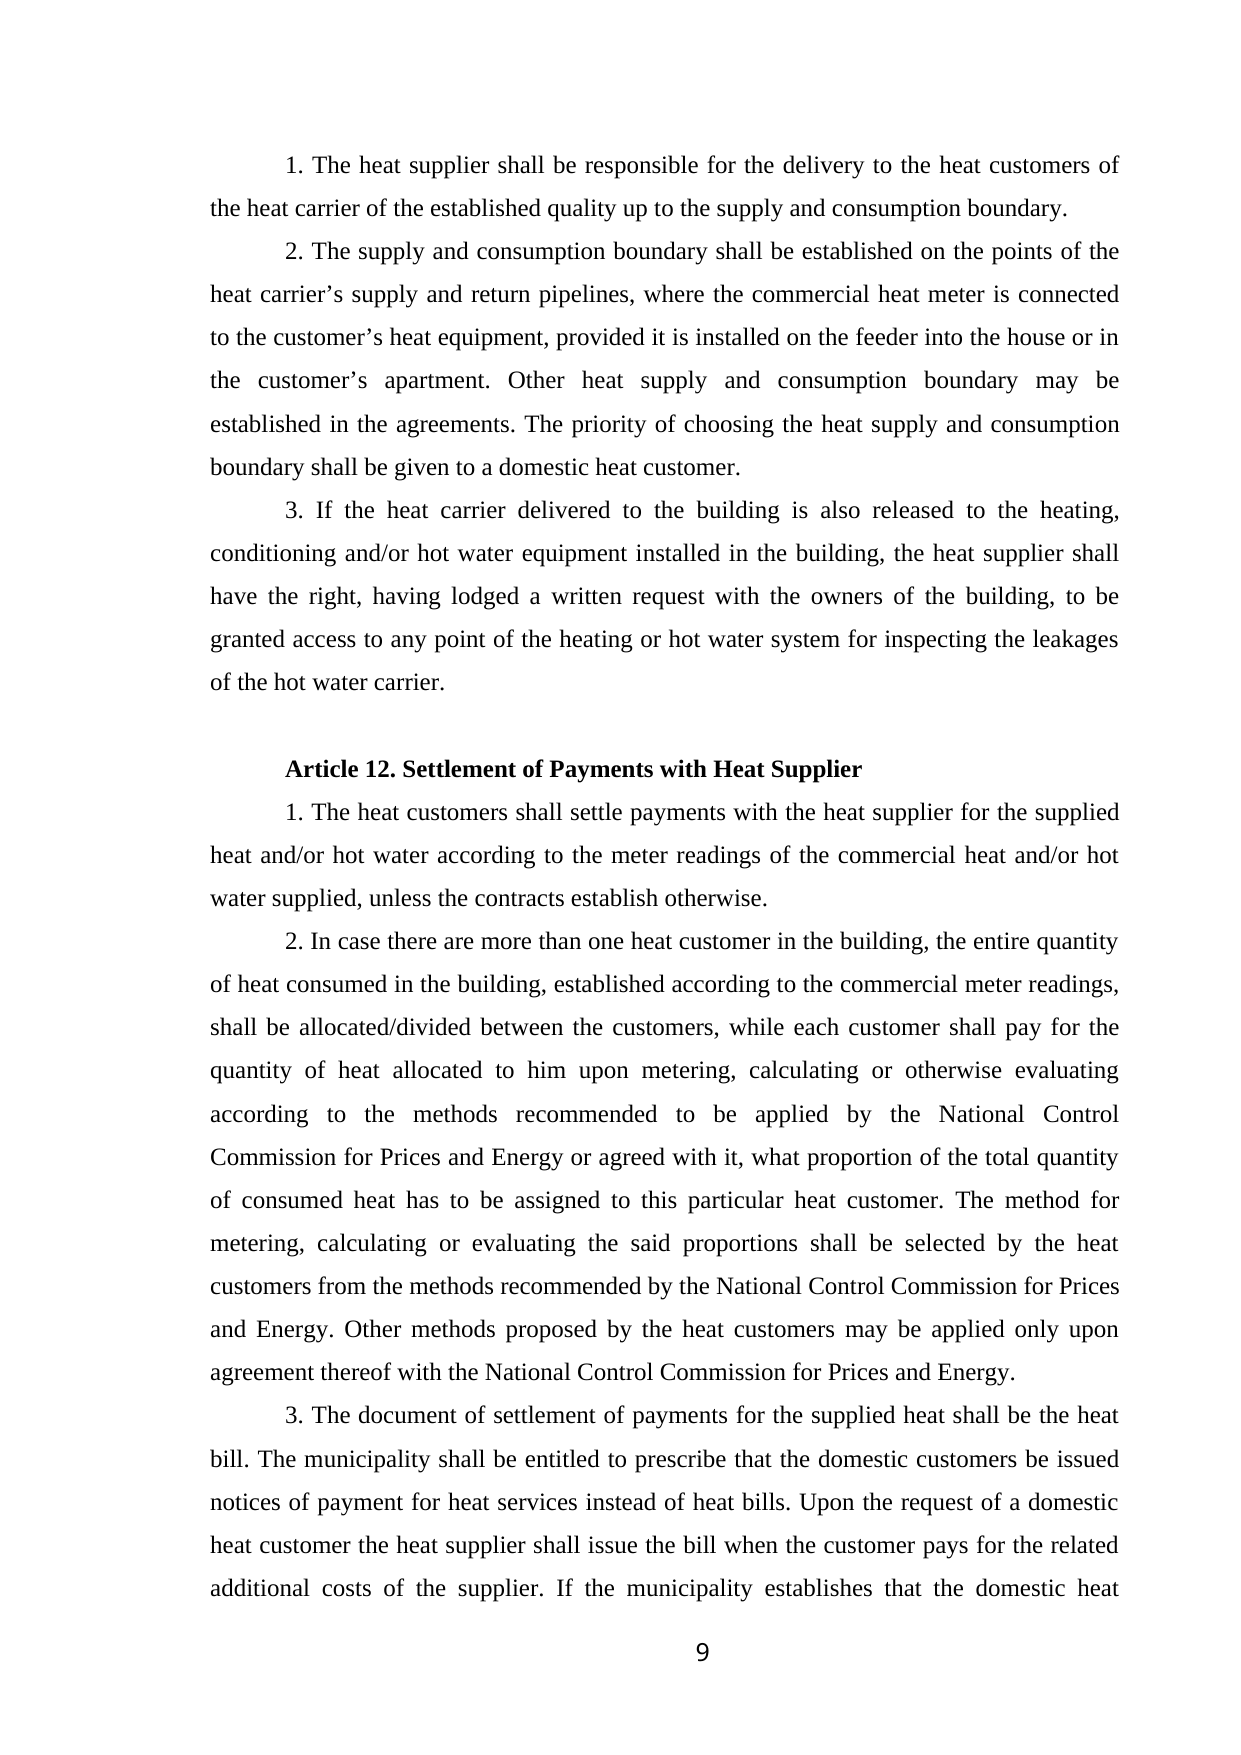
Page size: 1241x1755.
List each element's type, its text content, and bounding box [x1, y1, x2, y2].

text 2. In case there are more than one heat customer in the building, the entire quantity of heat consumed in the building, established according to the commercial meter readings, shall be allocated/divided between the customers, while each customer shall pay for the quantity of heat allocated to him upon metering, calculating or otherwise evaluating according to the methods recommended to be applied by the National Control Commission for Prices and Energy or agreed with it, what proportion of the total quantity of consumed heat has to be assigned to this particular heat customer. The method for metering, calculating or evaluating the said proportions shall be selected by the heat customers from the methods recommended by the National Control Commission for Prices and Energy. Other methods proposed by the heat customers may be applied only upon agreement thereof with the National Control Commission for Prices and Energy. [210, 926, 1120, 1386]
text 3. The document of settlement of payments for the supplied heat shall be the heat bill. The municipality shall be entitled to prescribe that the domestic customers be issued notices of payment for heat services instead of heat bills. Upon the request of a domestic heat customer the heat supplier shall issue the bill when the customer pays for the related additional costs of the supplier. If the municipality establishes that the domestic heat [210, 1401, 1120, 1602]
text Article 12. Settlement of Payments with Heat Supplier [210, 754, 1120, 782]
text 2. The supply and consumption boundary shall be established on the points of the heat carrier’s supply and return pipelines, where the commercial heat meter is connected to the customer’s heat equipment, provided it is installed on the feeder into the house or in the customer’s apartment. Other heat supply and consumption boundary may be established in the agreements. The priority of choosing the heat supply and consumption boundary shall be given to a domestic heat customer. [210, 236, 1120, 481]
text 3. If the heat carrier delivered to the building is also released to the heating, conditioning and/or hot water equipment installed in the building, the heat supplier shall have the right, having lodged a written request with the owners of the building, to be granted access to any point of the heating or hot water system for inspecting the leakages of the hot water carrier. [210, 495, 1120, 696]
text 1. The heat supplier shall be responsible for the delivery to the heat customers of the heat carrier of the established quality up to the supply and consumption boundary. [210, 150, 1120, 222]
text 1. The heat customers shall settle payments with the heat supplier for the supplied heat and/or hot water according to the meter readings of the commercial heat and/or hot water supplied, unless the contracts establish otherwise. [210, 797, 1120, 912]
